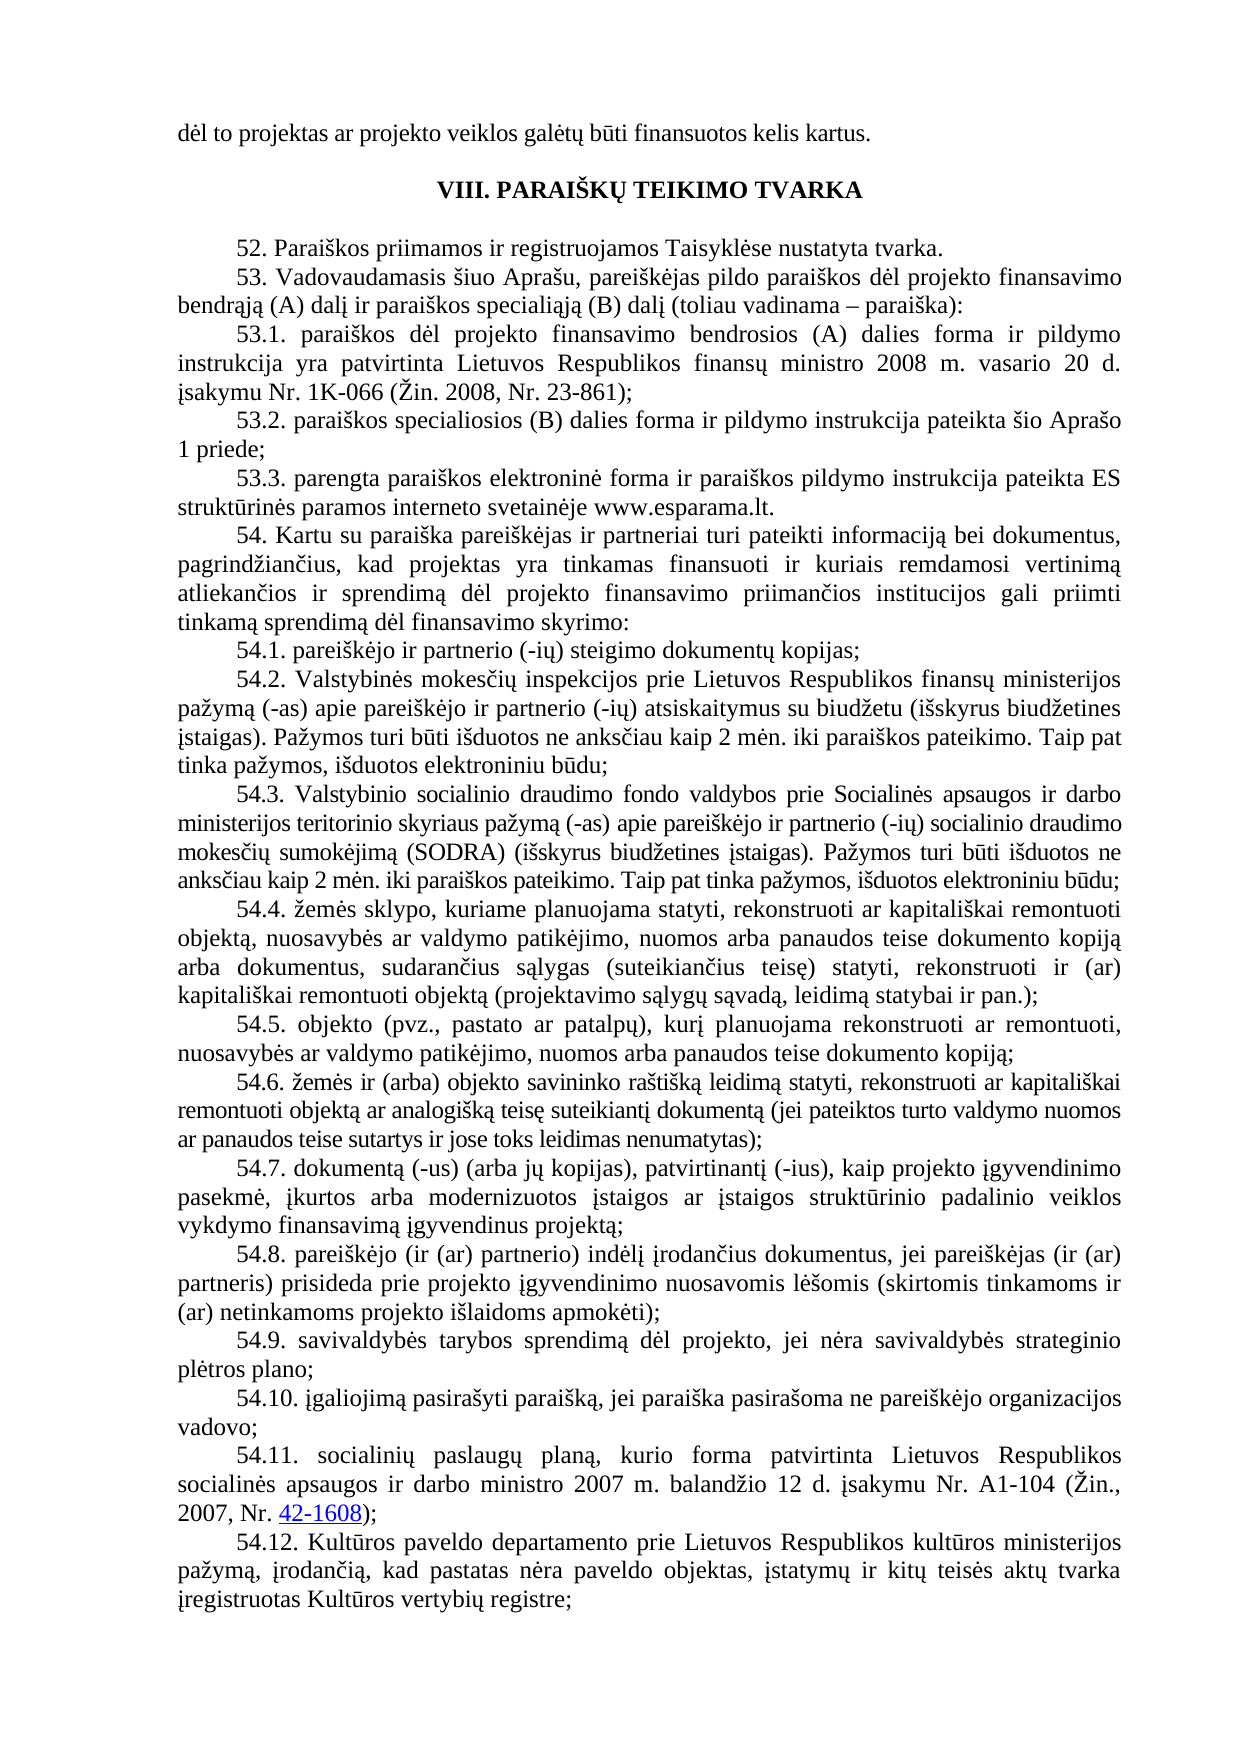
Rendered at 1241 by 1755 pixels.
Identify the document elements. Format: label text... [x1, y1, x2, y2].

text 54.11. socialinių paslaugų planą, kurio forma patvirtinta Lietuvos Respublikos socialinės apsaugos ir darbo ministro 2007 m. balandžio 12 d. įsakymu Nr. A1-104 (Žin., 2007, Nr. 42-1608); [177, 1441, 1122, 1527]
text 54.9. savivaldybės tarybos sprendimą dėl projekto, jei nėra savivaldybės strateginio plėtros plano; [177, 1326, 1122, 1383]
text 54.1. pareiškėjo ir partnerio (-ių) steigimo dokumentų kopijas; [177, 636, 1122, 664]
text 52. Paraiškos priimamos ir registruojamos Taisyklėse nustatyta tvarka. [177, 233, 1122, 262]
text 54.6. žemės ir (arba) objekto savininko raštišką leidimą statyti, rekonstruoti ar kapitališkai remontuoti objektą ar analogišką teisę suteikiantį dokumentą (jei pateiktos turto valdymo nuomos ar panaudos teise sutartys ir jose toks leidimas nenumatytas); [177, 1067, 1122, 1153]
text 54.8. pareiškėjo (ir (ar) partnerio) indėlį įrodančius dokumentus, jei pareiškėjas (ir (ar) partneris) prisideda prie projekto įgyvendinimo nuosavomis lėšomis (skirtomis tinkamoms ir (ar) netinkamoms projekto išlaidoms apmokėti); [177, 1239, 1122, 1326]
text 54.3. Valstybinio socialinio draudimo fondo valdybos prie Socialinės apsaugos ir darbo ministerijos teritorinio skyriaus pažymą (-as) apie pareiškėjo ir partnerio (-ių) socialinio draudimo mokesčių sumokėjimą (SODRA) (išskyrus biudžetines įstaigas). Pažymos turi būti išduotos ne anksčiau kaip 2 mėn. iki paraiškos pateikimo. Taip pat tinka pažymos, išduotos elektroniniu būdu; [177, 779, 1122, 894]
text 53.1. paraiškos dėl projekto finansavimo bendrosios (A) dalies forma ir pildymo instrukcija yra patvirtinta Lietuvos Respublikos finansų ministro 2008 m. vasario 20 d. įsakymu Nr. 1K-066 (Žin. 2008, Nr. 23-861); [177, 319, 1122, 406]
text dėl to projektas ar projekto veiklos galėtų būti finansuotos kelis kartus. [177, 118, 1122, 147]
text 54.5. objekto (pvz., pastato ar patalpų), kurį planuojama rekonstruoti ar remontuoti, nuosavybės ar valdymo patikėjimo, nuomos arba panaudos teise dokumento kopiją; [177, 1009, 1122, 1067]
text 53. Vadovaudamasis šiuo Aprašu, pareiškėjas pildo paraiškos dėl projekto finansavimo bendrąją (A) dalį ir paraiškos specialiąją (B) dalį (toliau vadinama – paraiška): [177, 262, 1122, 319]
text 54.7. dokumentą (-us) (arba jų kopijas), patvirtinantį (-ius), kaip projekto įgyvendinimo pasekmė, įkurtos arba modernizuotos įstaigos ar įstaigos struktūrinio padalinio veiklos vykdymo finansavimą įgyvendinus projektą; [177, 1153, 1122, 1239]
text 54.2. Valstybinės mokesčių inspekcijos prie Lietuvos Respublikos finansų ministerijos pažymą (-as) apie pareiškėjo ir partnerio (-ių) atsiskaitymus su biudžetu (išskyrus biudžetines įstaigas). Pažymos turi būti išduotos ne anksčiau kaip 2 mėn. iki paraiškos pateikimo. Taip pat tinka pažymos, išduotos elektroniniu būdu; [177, 664, 1122, 779]
text VIII. PARAIŠKŲ TEIKIMO TVARKA [177, 176, 1122, 204]
text 54.10. įgaliojimą pasirašyti paraišką, jei paraiška pasirašoma ne pareiškėjo organizacijos vadovo; [177, 1383, 1122, 1441]
text 54. Kartu su paraiška pareiškėjas ir partneriai turi pateikti informaciją bei dokumentus, pagrindžiančius, kad projektas yra tinkamas finansuoti ir kuriais remdamosi vertinimą atliekančios ir sprendimą dėl projekto finansavimo priimančios institucijos gali priimti tinkamą sprendimą dėl finansavimo skyrimo: [177, 521, 1122, 636]
text 53.2. paraiškos specialiosios (B) dalies forma ir pildymo instrukcija pateikta šio Aprašo 1 priede; [177, 406, 1122, 463]
text 54.12. Kultūros paveldo departamento prie Lietuvos Respublikos kultūros ministerijos pažymą, įrodančią, kad pastatas nėra paveldo objektas, įstatymų ir kitų teisės aktų tvarka įregistruotas Kultūros vertybių registre; [177, 1527, 1122, 1613]
text 53.3. parengta paraiškos elektroninė forma ir paraiškos pildymo instrukcija pateikta ES struktūrinės paramos interneto svetainėje www.esparama.lt. [177, 463, 1122, 521]
text 54.4. žemės sklypo, kuriame planuojama statyti, rekonstruoti ar kapitališkai remontuoti objektą, nuosavybės ar valdymo patikėjimo, nuomos arba panaudos teise dokumento kopiją arba dokumentus, sudarančius sąlygas (suteikiančius teisę) statyti, rekonstruoti ir (ar) kapitališkai remontuoti objektą (projektavimo sąlygų sąvadą, leidimą statybai ir pan.); [177, 894, 1122, 1009]
